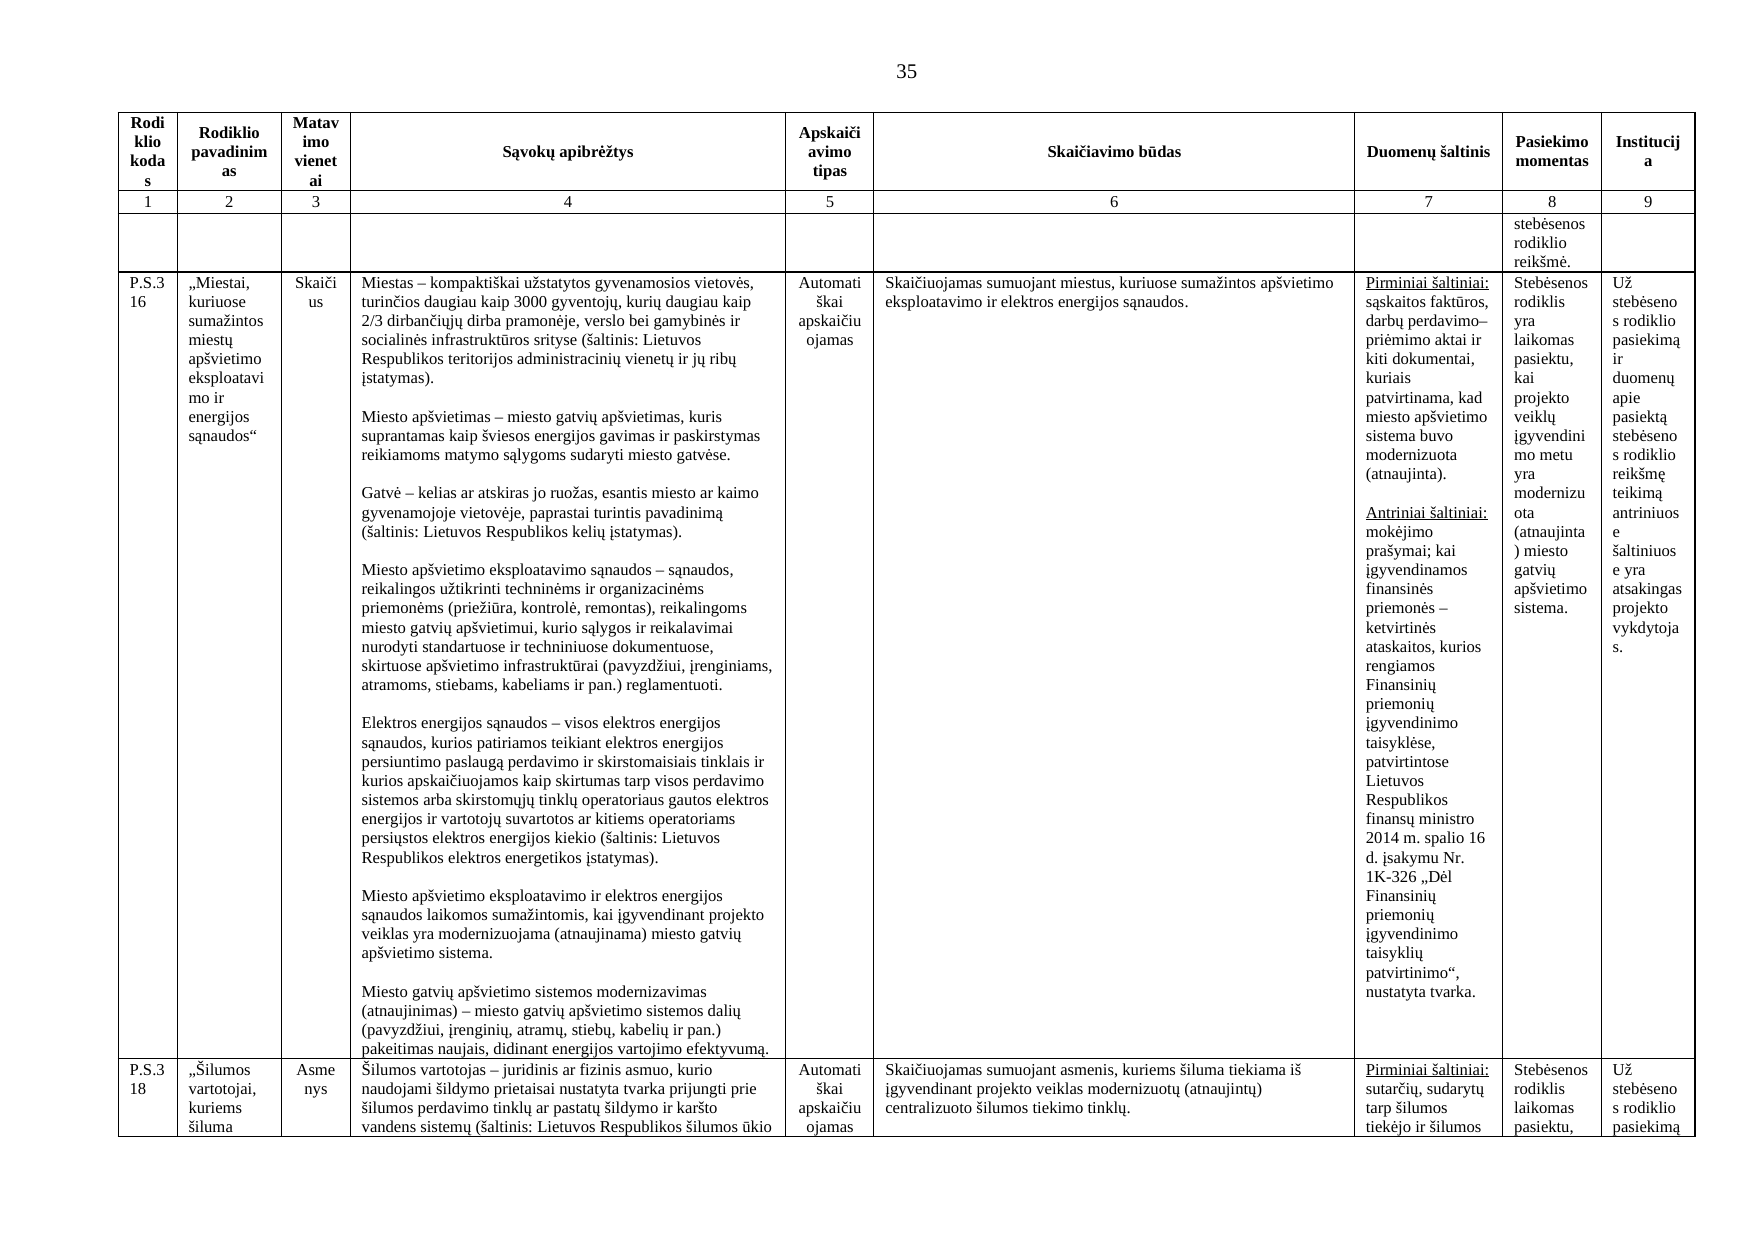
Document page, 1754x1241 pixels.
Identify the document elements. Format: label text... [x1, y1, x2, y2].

table_cell Skaičiuojamas sumuojant miestus, kuriuose sumažintos apšvietimo eksploatavimo ir elektros energijos sąnaudos. [874, 273, 1354, 1058]
table_cell Stebėsenos rodiklis yra laikomas pasiektu, kai projekto veiklų įgyvendinimo metu yra modernizuota (atnaujinta) miesto gatvių apšvietimo sistema. [1503, 273, 1601, 1058]
table_header Institucija [1602, 113, 1694, 189]
table_cell 8 [1503, 191, 1601, 213]
table_header Pasiekimo momentas [1503, 113, 1601, 189]
table_cell 5 [786, 191, 873, 213]
table_cell Pirminiai šaltiniai: sąskaitos faktūros, darbų perdavimo–priėmimo aktai ir kiti dokumentai, kuriais patvirtinama, kad miesto apšvietimo sistema buvo modernizuota (atnaujinta). Antriniai šaltiniai: mokėjimo prašymai; kai įgyvendinamos finansinės priemonės – ketvirtinės ataskaitos, kurios rengiamos Finansinių priemonių įgyvendinimo taisyklėse, patvirtintose Lietuvos Respublikos finansų ministro 2014 m. spalio 16 d. įsakymu Nr. 1K-326 „Dėl Finansinių priemonių įgyvendinimo taisyklių patvirtinimo“, nustatyta tvarka. [1355, 273, 1502, 1058]
table_cell Už stebėsenos rodiklio pasiekimą ir duomenų apie pasiektą stebėsenos rodiklio reikšmę teikimą antriniuose šaltiniuose yra atsakingas projekto vykdytojas. [1602, 273, 1694, 1058]
table_header Duomenų šaltinis [1355, 113, 1502, 189]
table_cell [1355, 214, 1502, 271]
table_header Rodiklio kodas [119, 113, 177, 189]
table_cell 3 [282, 191, 350, 213]
table_header Apskaičiavimo tipas [786, 113, 873, 189]
table_cell [874, 214, 1354, 271]
table_cell Automatiškai apskaičiuojamas [786, 1059, 873, 1136]
table_cell P.S.318 [119, 1059, 177, 1136]
table_cell Pirminiai šaltiniai: sutarčių, sudarytų tarp šilumos tiekėjo ir šilumos [1355, 1059, 1502, 1136]
table_cell Asmenys [282, 1059, 350, 1136]
table_cell [786, 214, 873, 271]
table_cell „Miestai, kuriuose sumažintos miestų apšvietimo eksploatavimo ir energijos sąnaudos“ [178, 273, 281, 1058]
table_cell Skaičius [282, 273, 350, 1058]
table_cell Skaičiuojamas sumuojant asmenis, kuriems šiluma tiekiama iš įgyvendinant projekto veiklas modernizuotų (atnaujintų) centralizuoto šilumos tiekimo tinklų. [874, 1059, 1354, 1136]
table_cell Už stebėsenos rodiklio pasiekimą [1602, 1059, 1694, 1136]
table_cell [282, 214, 350, 271]
table_cell [1602, 214, 1694, 271]
table_cell [351, 214, 785, 271]
table_header Sąvokų apibrėžtys [351, 113, 785, 189]
table_cell 1 [119, 191, 177, 213]
table_cell Miestas – kompaktiškai užstatytos gyvenamosios vietovės, turinčios daugiau kaip 3000 gyventojų, kurių daugiau kaip 2/3 dirbančiųjų dirba pramonėje, verslo bei gamybinės ir socialinės infrastruktūros srityse (šaltinis: Lietuvos Respublikos teritorijos administracinių vienetų ir jų ribų įstatymas). Miesto apšvietimas – miesto gatvių apšvietimas, kuris suprantamas kaip šviesos energijos gavimas ir paskirstymas reikiamoms matymo sąlygoms sudaryti miesto gatvėse. Gatvė – kelias ar atskiras jo ruožas, esantis miesto ar kaimo gyvenamojoje vietovėje, paprastai turintis pavadinimą (šaltinis: Lietuvos Respublikos kelių įstatymas). Miesto apšvietimo eksploatavimo sąnaudos – sąnaudos, reikalingos užtikrinti techninėms ir organizacinėms priemonėms (priežiūra, kontrolė, remontas), reikalingoms miesto gatvių apšvietimui, kurio sąlygos ir reikalavimai nurodyti standartuose ir techniniuose dokumentuose, skirtuose apšvietimo infrastruktūrai (pavyzdžiui, įrenginiams, atramoms, stiebams, kabeliams ir pan.) reglamentuoti. Elektros energijos sąnaudos – visos elektros energijos sąnaudos, kurios patiriamos teikiant elektros energijos persiuntimo paslaugą perdavimo ir skirstomaisiais tinklais ir kurios apskaičiuojamos kaip skirtumas tarp visos perdavimo sistemos arba skirstomųjų tinklų operatoriaus gautos elektros energijos ir vartotojų suvartotos ar kitiems operatoriams persiųstos elektros energijos kiekio (šaltinis: Lietuvos Respublikos elektros energetikos įstatymas). Miesto apšvietimo eksploatavimo ir elektros energijos sąnaudos laikomos sumažintomis, kai įgyvendinant projekto veiklas yra modernizuojama (atnaujinama) miesto gatvių apšvietimo sistema. Miesto gatvių apšvietimo sistemos modernizavimas (atnaujinimas) – miesto gatvių apšvietimo sistemos dalių (pavyzdžiui, įrenginių, atramų, stiebų, kabelių ir pan.) pakeitimas naujais, didinant energijos vartojimo efektyvumą. [351, 273, 785, 1058]
table_cell Šilumos vartotojas – juridinis ar fizinis asmuo, kurio naudojami šildymo prietaisai nustatyta tvarka prijungti prie šilumos perdavimo tinklų ar pastatų šildymo ir karšto vandens sistemų (šaltinis: Lietuvos Respublikos šilumos ūkio [351, 1059, 785, 1136]
table_cell 6 [874, 191, 1354, 213]
table_cell Stebėsenos rodiklis laikomas pasiektu, [1503, 1059, 1601, 1136]
table_cell [178, 214, 281, 271]
table_cell P.S.316 [119, 273, 177, 1058]
table_cell 7 [1355, 191, 1502, 213]
table_header Matavimo vienetai [282, 113, 350, 189]
table_cell Automatiškai apskaičiuojamas [786, 273, 873, 1058]
table_cell „Šilumos vartotojai, kuriems šiluma [178, 1059, 281, 1136]
table_cell stebėsenos rodiklio reikšmė. [1503, 214, 1601, 271]
table_cell 9 [1602, 191, 1694, 213]
table_cell 4 [351, 191, 785, 213]
table_header Rodiklio pavadinimas [178, 113, 281, 189]
table_header Skaičiavimo būdas [874, 113, 1354, 189]
table_cell [119, 214, 177, 271]
table_cell 2 [178, 191, 281, 213]
